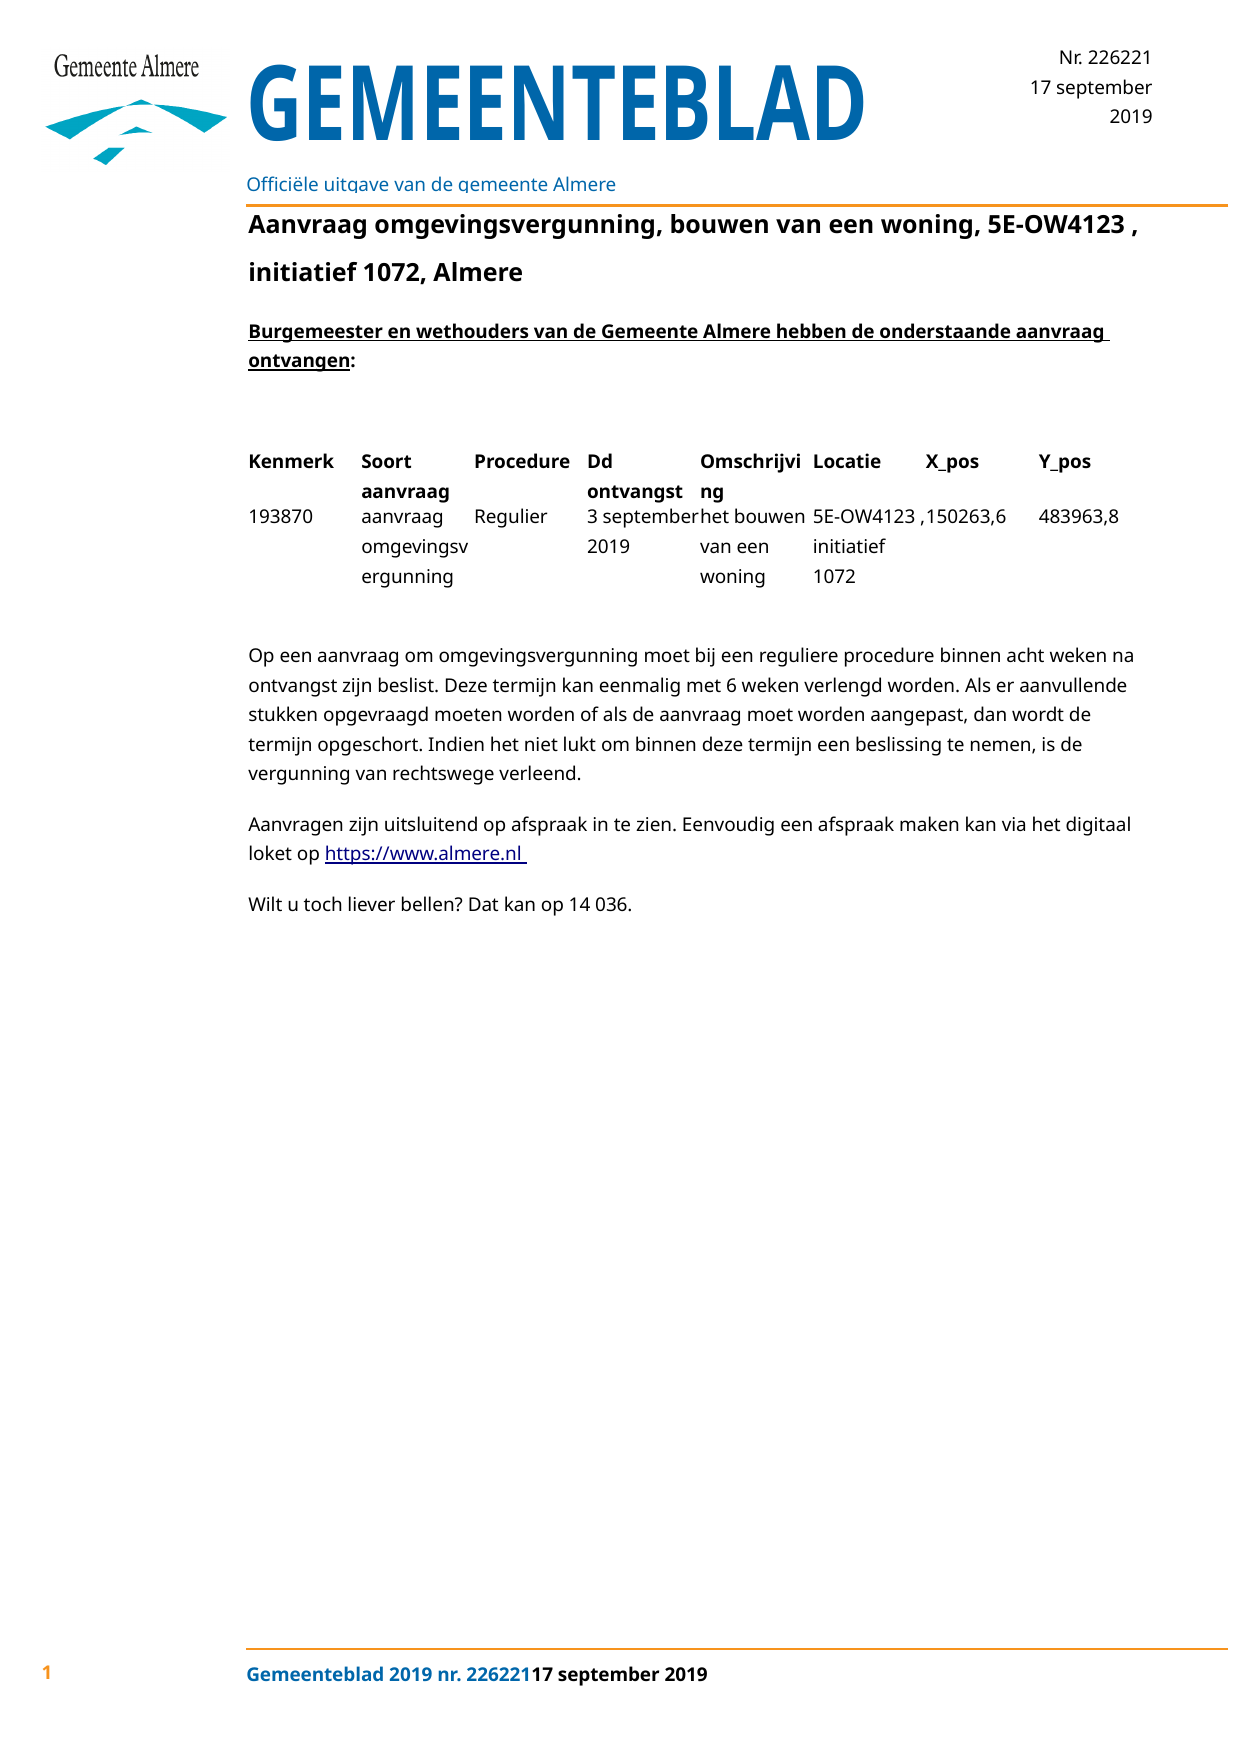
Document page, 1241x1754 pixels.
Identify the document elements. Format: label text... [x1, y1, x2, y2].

table_header Soort aanvraag [361, 449, 474, 504]
table_header Dd ontvangst [587, 449, 700, 504]
table_header Y_pos [1039, 449, 1152, 504]
table_header Locatie [813, 449, 926, 504]
table_cell 193870 [248, 504, 361, 589]
table_cell 5E-OW4123 , initiatief 1072 [813, 504, 926, 589]
table_header Omschrijving [700, 449, 813, 504]
table_header Procedure [474, 449, 587, 504]
table_cell aanvraag omgevingsvergunning [361, 504, 474, 589]
table_cell 150263,6 [926, 504, 1038, 589]
table_cell Regulier [474, 504, 587, 589]
table_cell 3 september 2019 [587, 504, 700, 589]
table_cell 483963,8 [1039, 504, 1152, 589]
table_cell het bouwen van een woning [700, 504, 813, 589]
text Wilt u toch liever bellen? Dat kan op 14 036. [248, 891, 1152, 917]
text Op een aanvraag om omgevingsvergunning moet bij een reguliere procedure binnen acht weken na ontvangst zijn beslist. Deze termijn kan eenmalig met 6 weken verlengd worden. Als er aanvullende stukken opgevraagd moeten worden of als de aanvraag moet worden aangepast, dan wordt de termijn opgeschort. Indien het niet lukt om binnen deze termijn een beslissing te nemen, is de vergunning van rechtswege verleend. [248, 642, 1152, 786]
table_header X_pos [926, 449, 1038, 504]
table_header Kenmerk [248, 449, 361, 504]
text Aanvraag omgevingsvergunning, bouwen van een woning, 5E-OW4123 , initiatief 1072, Almere [248, 207, 1152, 288]
text Burgemeester en wethouders van de Gemeente Almere hebben de onderstaande aanvraag ontvangen: [248, 318, 1152, 373]
picture [41, 47, 231, 172]
text Aanvragen zijn uitsluitend op afspraak in te zien. Eenvoudig een afspraak maken kan via het digitaal loket op https://www.almere.nl [248, 811, 1152, 866]
